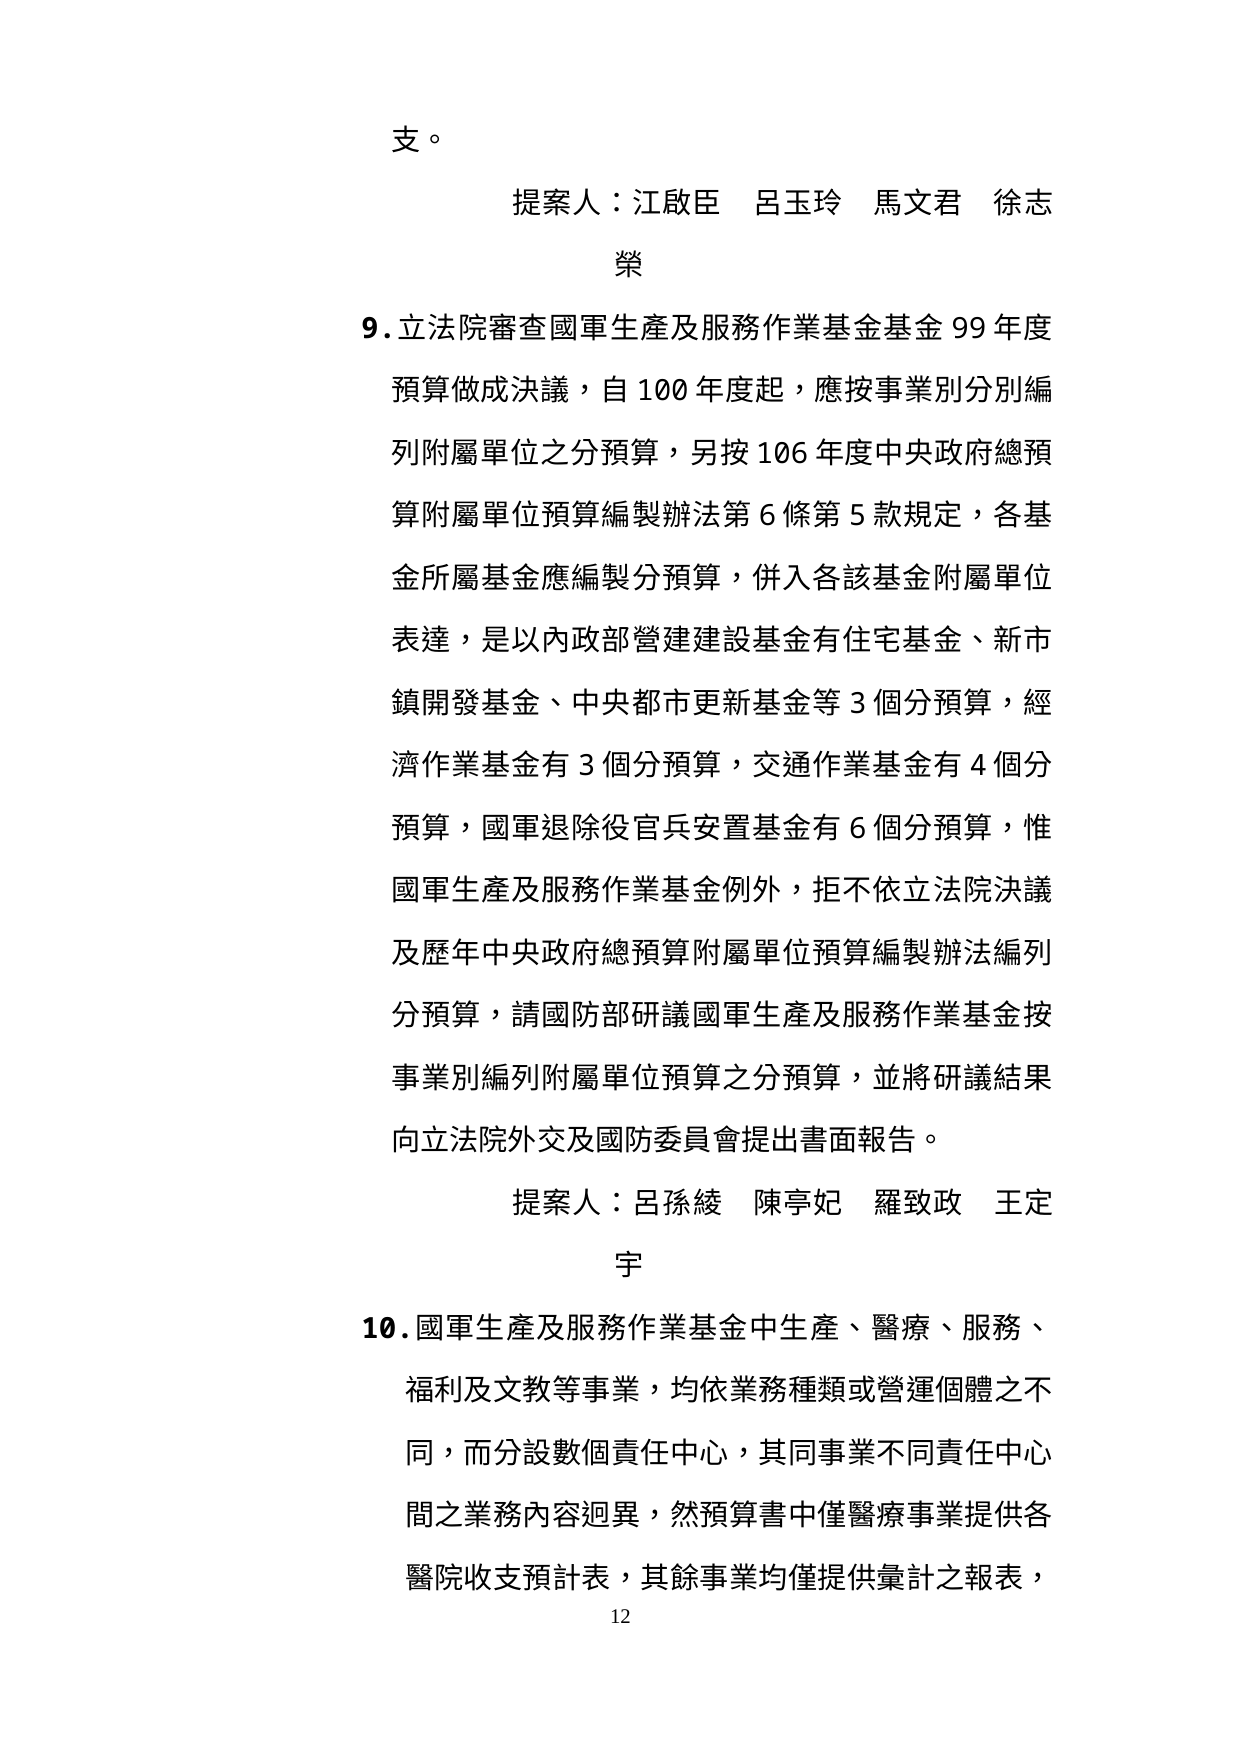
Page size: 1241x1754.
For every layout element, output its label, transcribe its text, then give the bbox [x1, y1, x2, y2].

text 提案人：呂孫綾 陳亭妃 羅致政 王定宇 [512, 1159, 1053, 1284]
text 提案人：江啟臣 呂玉玲 馬文君 徐志榮 [512, 159, 1053, 284]
text 10.國軍生產及服務作業基金中生產、醫療、服務、福利及文教等事業，均依業務種類或營運個體之不同，而分設數個責任中心，其同事業不同責任中心間之業務內容迥異，然預算書中僅醫療事業提供各醫院收支預計表，其餘事業均僅提供彙計之報表， [361, 1284, 1053, 1596]
text 9.立法院審查國軍生產及服務作業基金基金99年度預算做成決議，自100年度起，應按事業別分別編列附屬單位之分預算，另按106年度中央政府總預算附屬單位預算編製辦法第6條第5款規定，各基金所屬基金應編製分預算，併入各該基金附屬單位表達，是以內政部營建建設基金有住宅基金、新市鎮開發基金、中央都市更新基金等3個分預算，經濟作業基金有3個分預算，交通作業基金有4個分預算，國軍退除役官兵安置基金有6個分預算，惟國軍生產及服務作業基金例外，拒不依立法院決議及歷年中央政府總預算附屬單位預算編製辦法編列分預算，請國防部研議國軍生產及服務作業基金按事業別編列附屬單位預算之分預算，並將研議結果向立法院外交及國防委員會提出書面報告。 [361, 284, 1053, 1159]
text 支。 [361, 96, 1053, 159]
